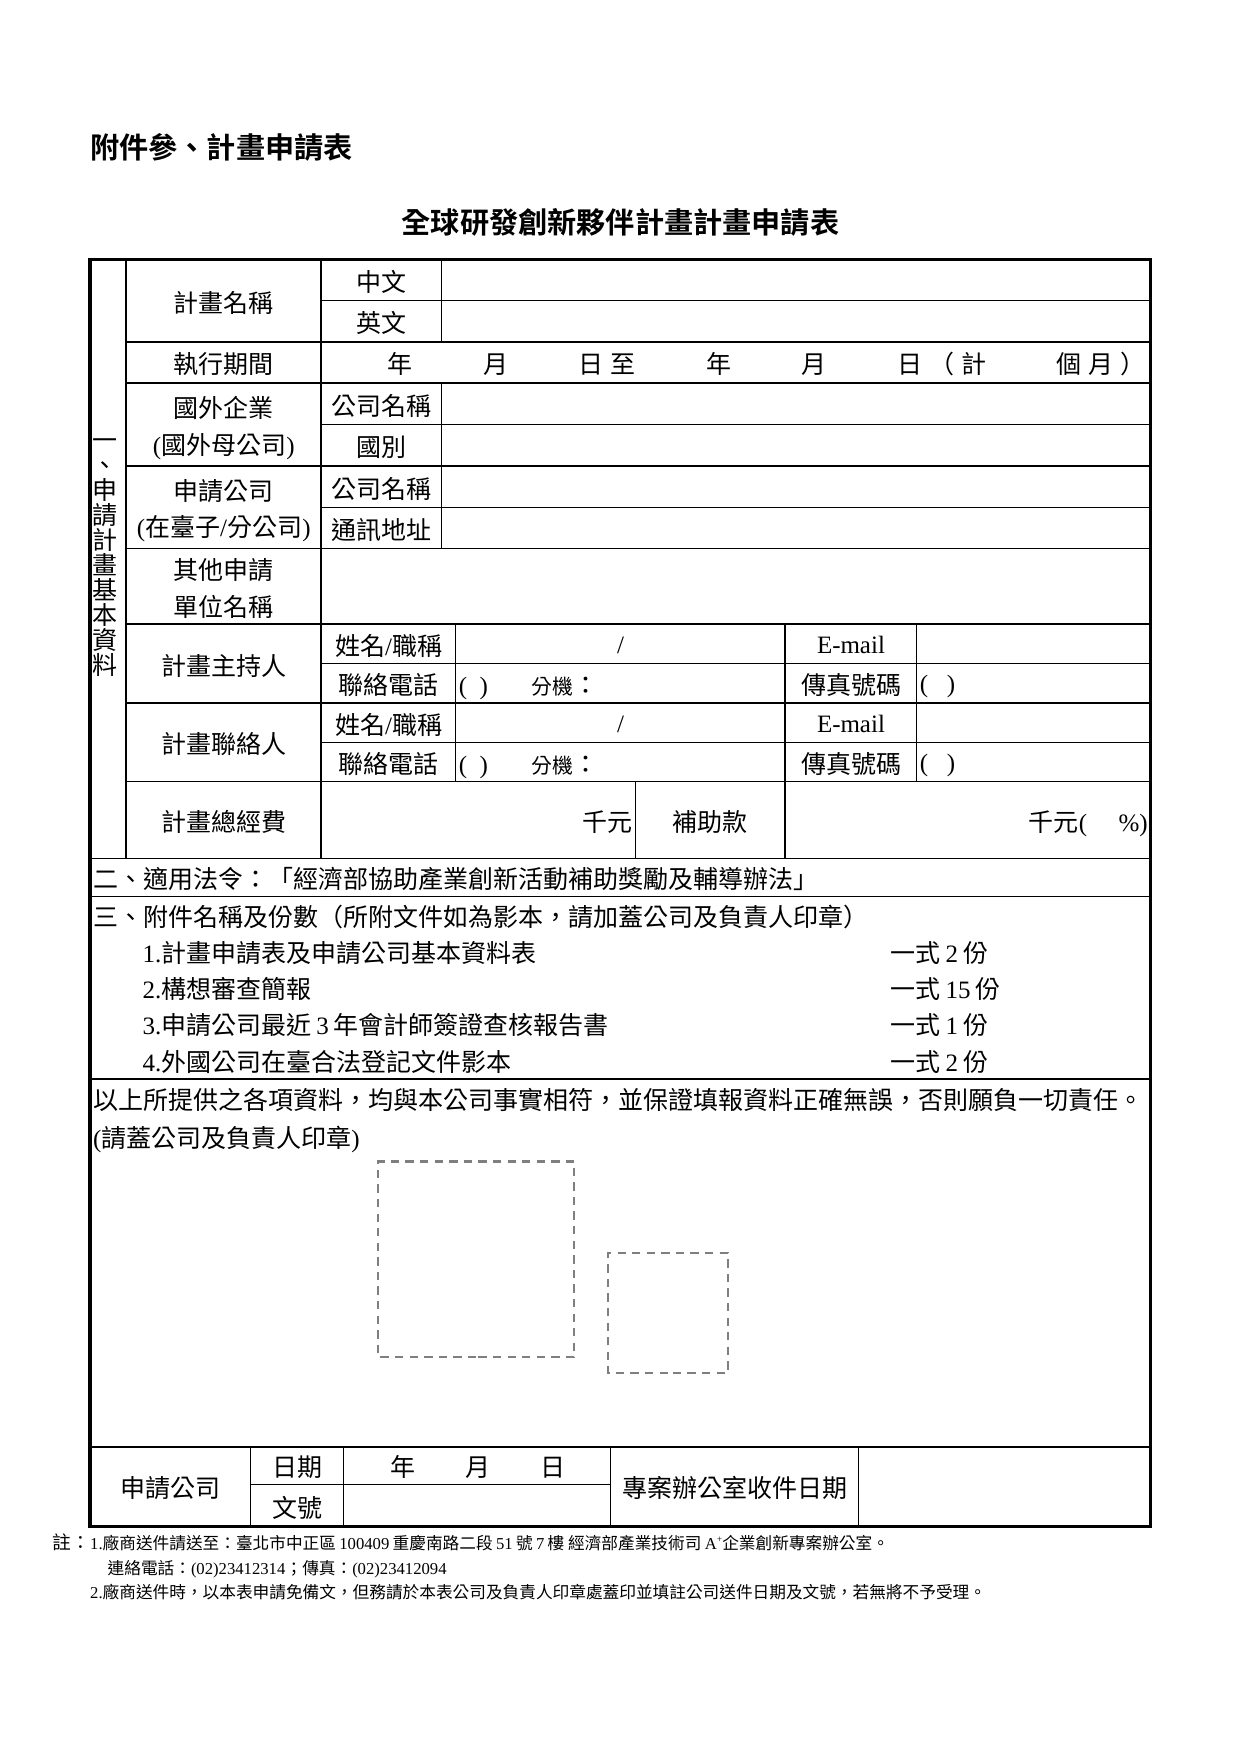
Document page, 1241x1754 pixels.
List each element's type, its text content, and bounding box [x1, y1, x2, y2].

table_cell [442, 384, 1149, 424]
table_cell 計畫聯絡人 [127, 704, 320, 781]
table_cell 文號 [251, 1485, 343, 1524]
table_cell 通訊地址 [322, 508, 441, 548]
table_cell E-mail [786, 704, 916, 741]
table_cell 補助款 [636, 782, 784, 858]
table_header 計畫名稱 [127, 261, 320, 341]
text 附件參、計畫申請表 [90, 108, 1150, 183]
table_cell 傳真號碼 [786, 743, 916, 781]
table_cell 年 月 日至 年 月 日（計 個月） [322, 343, 1149, 382]
table_cell 日期 [251, 1448, 343, 1484]
table_cell ( ) 分機： [456, 743, 784, 781]
table_cell [442, 467, 1149, 506]
table_cell 國別 [322, 425, 441, 465]
table_cell 英文 [322, 301, 441, 341]
table_cell 姓名/職稱 [322, 625, 455, 663]
text 2.廠商送件時，以本表申請免備文，但務請於本表公司及負責人印章處蓋印並填註公司送件日期及文號，若無將不予受理。 [90, 1579, 1188, 1603]
table_cell 傳真號碼 [786, 664, 916, 702]
table_cell [442, 301, 1149, 341]
table_cell [344, 1485, 610, 1524]
table_cell 公司名稱 [322, 384, 441, 424]
table_cell 三、附件名稱及份數（所附文件如為影本，請加蓋公司及負責人印章） 1.計畫申請表及申請公司基本資料表 一式2份 2.構想審查簡報 一式15份 3.申請公司最近3年會計師簽證查核報告書 一式1份 4.外國公司在臺合法登記文件影本 一式2份 [92, 897, 1149, 1078]
table_cell 以上所提供之各項資料，均與本公司事實相符，並保證填報資料正確無誤，否則願負一切責任。(請蓋公司及負責人印章) [92, 1080, 1149, 1446]
table_cell / [456, 625, 784, 663]
table_header [442, 261, 1149, 299]
table_cell [322, 549, 1149, 623]
table_cell 公司名稱 [322, 467, 441, 506]
table_cell [442, 425, 1149, 465]
table_cell 申請公司 (在臺子/分公司) [127, 467, 320, 548]
table_cell [917, 625, 1149, 663]
table_cell 二、適用法令：「經濟部協助產業創新活動補助獎勵及輔導辦法」 [92, 859, 1149, 896]
table_header 一、申請計畫基本資料 [92, 261, 125, 858]
table_cell 千元 [322, 782, 635, 858]
table_cell 千元( %) [786, 782, 1149, 858]
table_cell 申請公司 [92, 1448, 250, 1524]
text 全球研發創新夥伴計畫計畫申請表 [90, 183, 1150, 258]
table_cell [917, 704, 1149, 741]
table_header 中文 [322, 261, 441, 299]
table_cell 年 月 日 [344, 1448, 610, 1484]
table_cell 其他申請 單位名稱 [127, 549, 320, 623]
table_cell / [456, 704, 784, 741]
table_cell [859, 1448, 1149, 1524]
table_cell 聯絡電話 [322, 743, 455, 781]
table_cell 國外企業 (國外母公司) [127, 384, 320, 465]
table_cell 專案辦公室收件日期 [611, 1448, 858, 1524]
table_cell [442, 508, 1149, 548]
table_cell ( ) [917, 743, 1149, 781]
table_cell 聯絡電話 [322, 664, 455, 702]
table_cell 姓名/職稱 [322, 704, 455, 741]
table_cell E-mail [786, 625, 916, 663]
table_cell ( ) 分機： [456, 664, 784, 702]
table_cell 計畫主持人 [127, 625, 320, 702]
table_cell ( ) [917, 664, 1149, 702]
table_cell 執行期間 [127, 343, 320, 382]
table_cell 計畫總經費 [127, 782, 320, 858]
text 註：1.廠商送件請送至：臺北市中正區100409重慶南路二段51號7樓 經濟部產業技術司A+企業創新專案辦公室。 連絡電話：(02)23412314；傳真：(02)23412094 [52, 1528, 1188, 1579]
